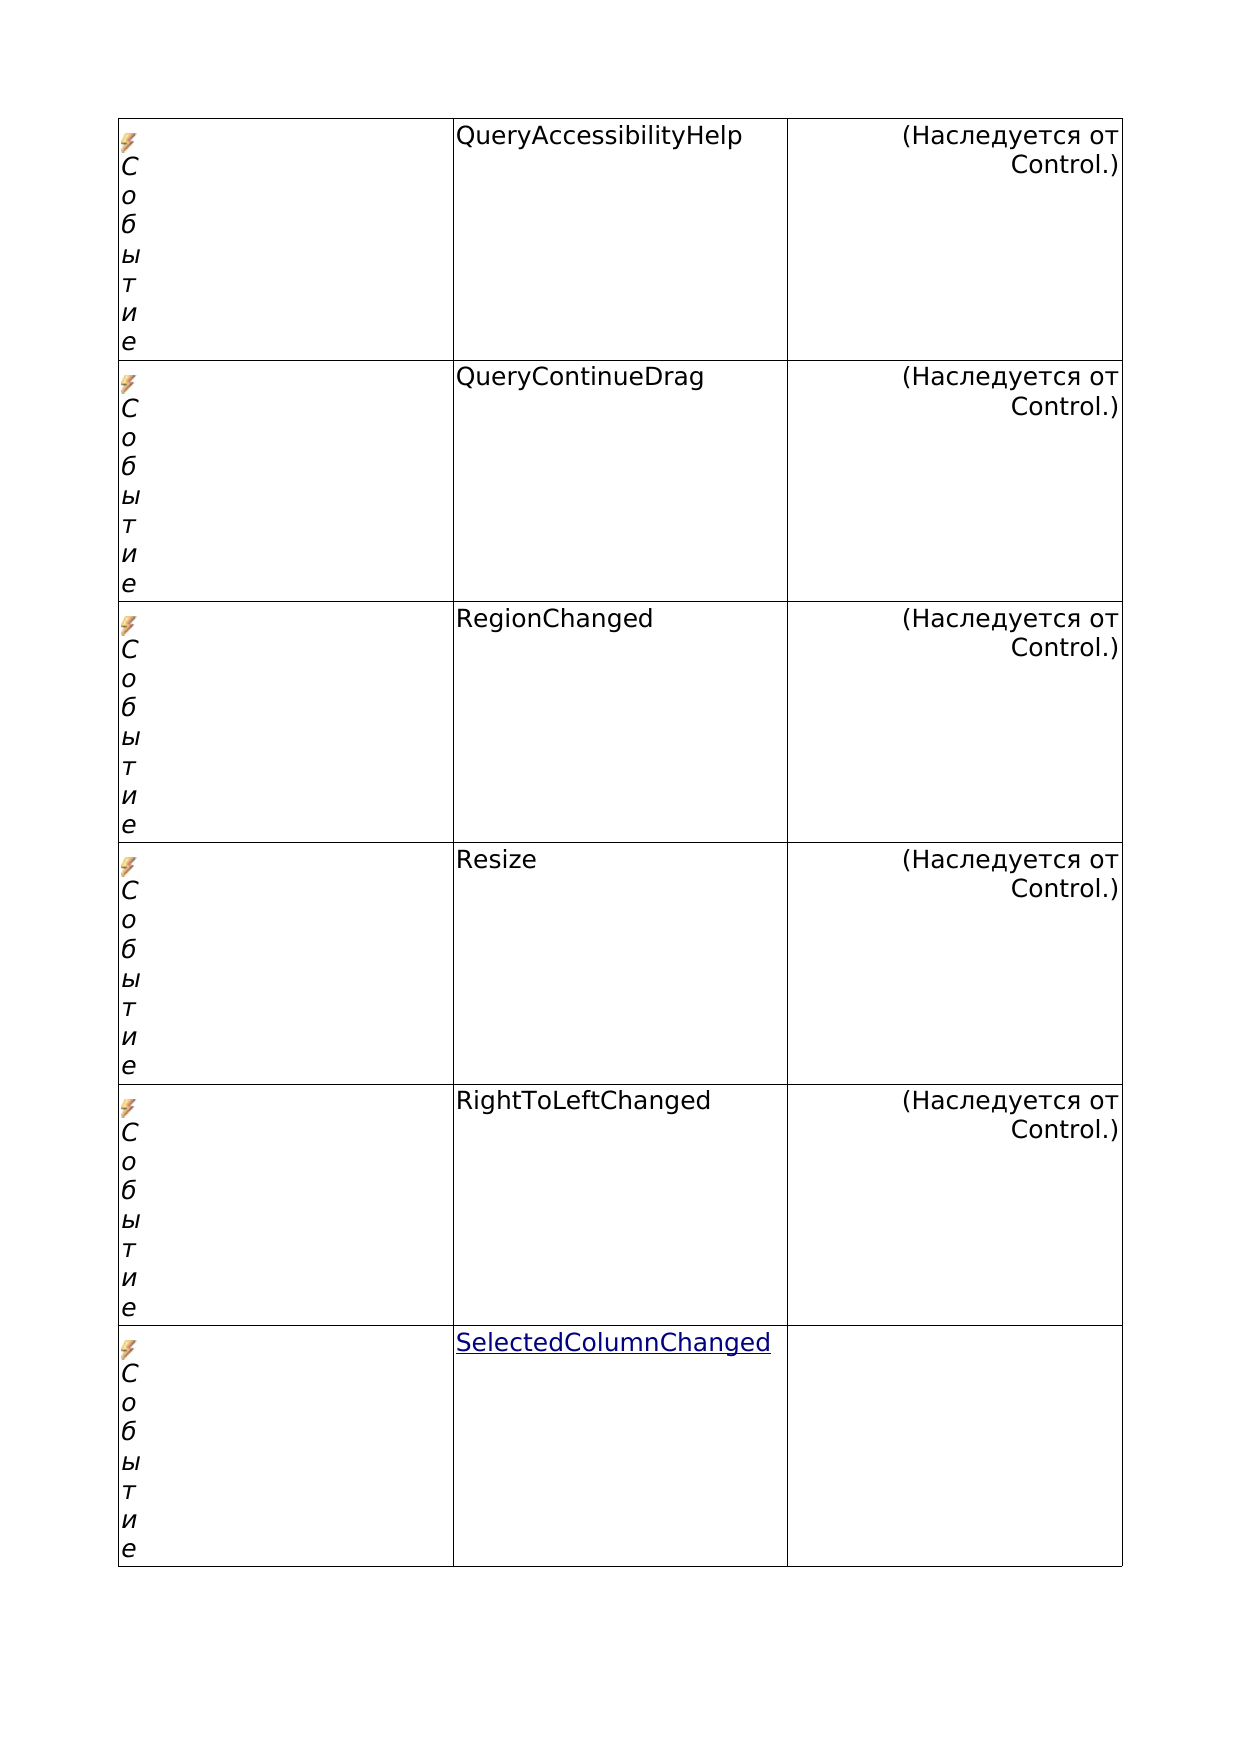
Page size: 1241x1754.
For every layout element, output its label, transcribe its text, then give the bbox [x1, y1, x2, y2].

table_cell RegionChanged [454, 602, 787, 842]
table_cell [119, 1085, 453, 1325]
picture [121, 133, 137, 153]
table_cell RightToLeftChanged [454, 1085, 787, 1325]
picture [121, 1099, 137, 1118]
picture [121, 375, 137, 394]
picture [121, 616, 137, 636]
table_cell QueryAccessibilityHelp [454, 119, 787, 359]
table_cell QueryContinueDrag [454, 361, 787, 601]
table_cell Resize [454, 843, 787, 1083]
table_cell [119, 602, 453, 842]
table_cell (Наследуется от Control.) [788, 1085, 1122, 1325]
table_cell (Наследуется от Control.) [788, 361, 1122, 601]
table_cell (Наследуется от Control.) [788, 843, 1122, 1083]
table_cell [119, 843, 453, 1083]
table_cell (Наследуется от Control.) [788, 119, 1122, 359]
table_cell (Наследуется от Control.) [788, 602, 1122, 842]
table_cell [788, 1326, 1122, 1566]
table_cell [119, 361, 453, 601]
table_cell [119, 1326, 453, 1566]
table_cell [119, 119, 453, 359]
table_cell SelectedColumnChanged [454, 1326, 787, 1566]
picture [121, 1340, 137, 1360]
picture [121, 857, 137, 877]
